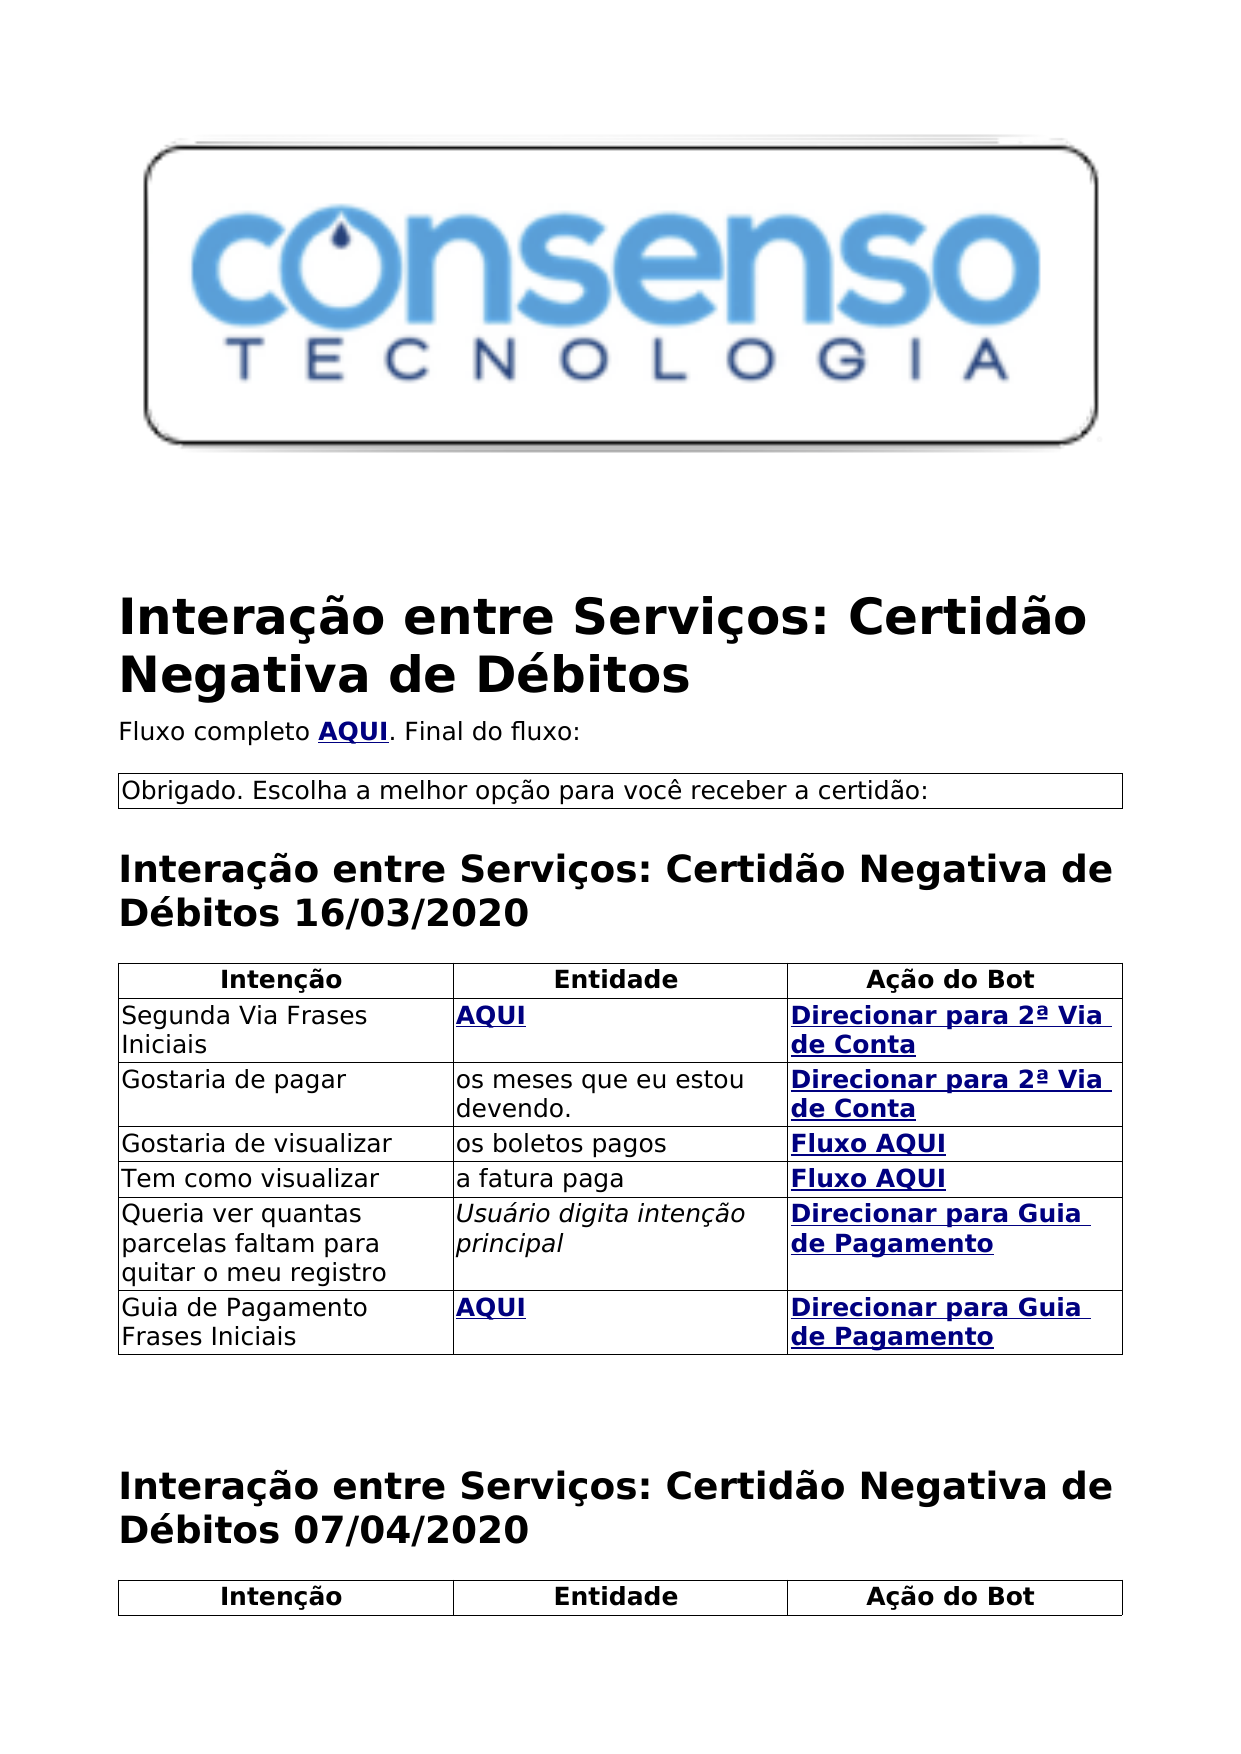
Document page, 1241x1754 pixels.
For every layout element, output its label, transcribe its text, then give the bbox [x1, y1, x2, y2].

table_cell a fatura paga [454, 1162, 787, 1197]
table_cell Gostaria de pagar [119, 1063, 453, 1126]
table_cell Direcionar para Guia de Pagamento [788, 1198, 1122, 1290]
table_cell AQUI [454, 999, 787, 1062]
table_cell Segunda Via Frases Iniciais [119, 999, 453, 1062]
table_cell os boletos pagos [454, 1127, 787, 1161]
table_cell Direcionar para 2ª Via de Conta [788, 1063, 1122, 1126]
table_header Ação do Bot [788, 964, 1122, 998]
table_cell Direcionar para 2ª Via de Conta [788, 999, 1122, 1062]
table_header Ação do Bot [788, 1581, 1122, 1615]
picture [118, 130, 1123, 480]
table_cell Direcionar para Guia de Pagamento [788, 1291, 1122, 1354]
subtitle Interação entre Serviços: Certidão Negativa de Débitos 16/03/2020 [118, 848, 1122, 935]
table_cell Usuário digita intenção principal [454, 1198, 787, 1290]
table_cell AQUI [454, 1291, 787, 1354]
table_cell Guia de Pagamento Frases Iniciais [119, 1291, 453, 1354]
table_cell Gostaria de visualizar [119, 1127, 453, 1161]
table_cell Tem como visualizar [119, 1162, 453, 1197]
table_header Entidade [454, 964, 787, 998]
subtitle Interação entre Serviços: Certidão Negativa de Débitos 07/04/2020 [118, 1465, 1122, 1552]
table_header Intenção [119, 1581, 453, 1615]
text Fluxo completo AQUI. Final do fluxo: [118, 717, 1122, 746]
table_cell Fluxo AQUI [788, 1127, 1122, 1161]
table_cell os meses que eu estou devendo. [454, 1063, 787, 1126]
table_header Intenção [119, 964, 453, 998]
table_header Obrigado. Escolha a melhor opção para você receber a certidão: [119, 774, 1122, 808]
table_cell Fluxo AQUI [788, 1162, 1122, 1197]
table_cell Queria ver quantas parcelas faltam para quitar o meu registro [119, 1198, 453, 1290]
subtitle Interação entre Serviços: Certidão Negativa de Débitos [118, 588, 1122, 704]
table_header Entidade [454, 1581, 787, 1615]
